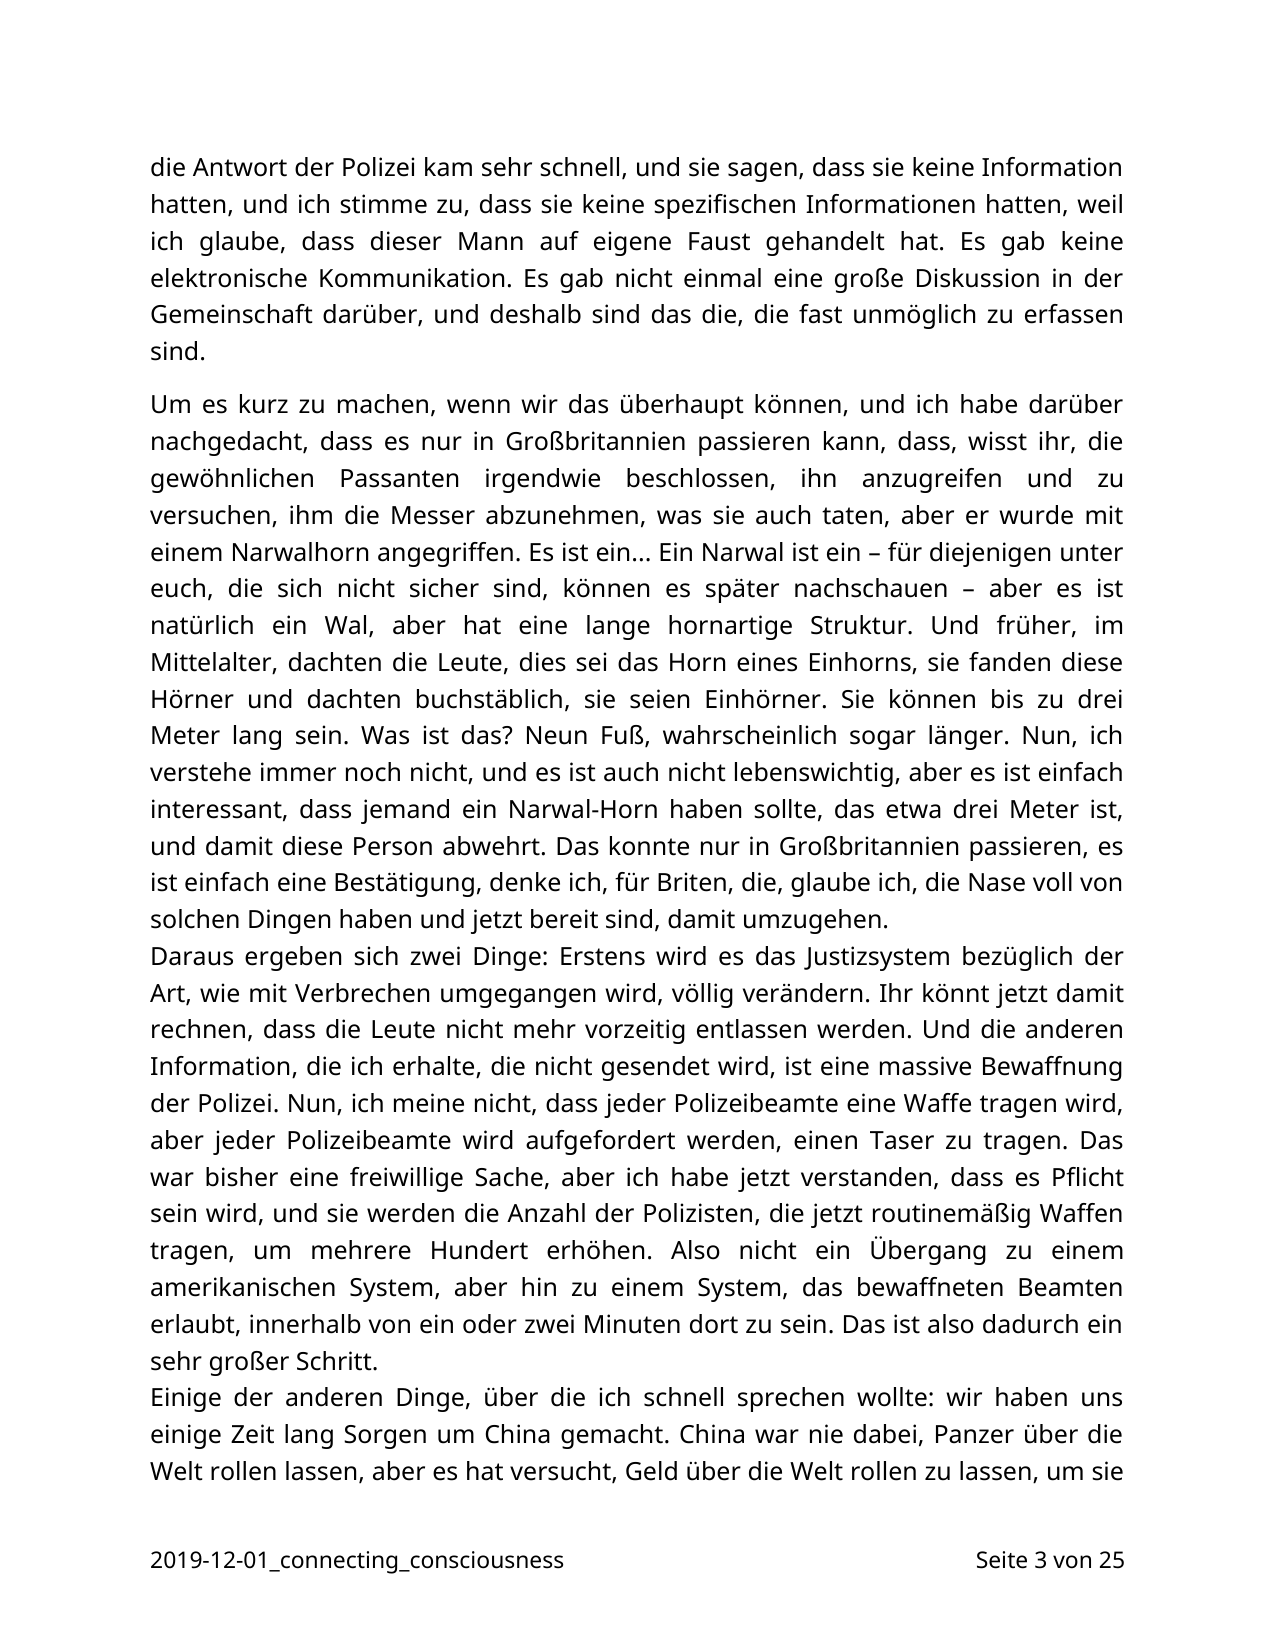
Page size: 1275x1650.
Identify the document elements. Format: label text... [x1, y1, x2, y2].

text Daraus ergeben sich zwei Dinge: Erstens wird es das Justizsystem bezüglich der Art, wie mit Verbrechen umgegangen wird, völlig verändern. Ihr könnt jetzt damit rechnen, dass die Leute nicht mehr vorzeitig entlassen werden. Und die anderen Information, die ich erhalte, die nicht gesendet wird, ist eine massive Bewaffnung der Polizei. Nun, ich meine nicht, dass jeder Polizeibeamte eine Waffe tragen wird, aber jeder Polizeibeamte wird aufgefordert werden, einen Taser zu tragen. Das war bisher eine freiwillige Sache, aber ich habe jetzt verstanden, dass es Pflicht sein wird, und sie werden die Anzahl der Polizisten, die jetzt routinemäßig Waffen tragen, um mehrere Hundert erhöhen. Also nicht ein Übergang zu einem amerikanischen System, aber hin zu einem System, das bewaffneten Beamten erlaubt, innerhalb von ein oder zwei Minuten dort zu sein. Das ist also dadurch ein sehr großer Schritt. [150, 939, 1125, 1377]
text Um es kurz zu machen, wenn wir das überhaupt können, und ich habe darüber nachgedacht, dass es nur in Großbritannien passieren kann, dass, wisst ihr, die gewöhnlichen Passanten irgendwie beschlossen, ihn anzugreifen und zu versuchen, ihm die Messer abzunehmen, was sie auch taten, aber er wurde mit einem Narwalhorn angegriffen. Es ist ein... Ein Narwal ist ein – für diejenigen unter euch, die sich nicht sicher sind, können es später nachschauen – aber es ist natürlich ein Wal, aber hat eine lange hornartige Struktur. Und früher, im Mittelalter, dachten die Leute, dies sei das Horn eines Einhorns, sie fanden diese Hörner und dachten buchstäblich, sie seien Einhörner. Sie können bis zu drei Meter lang sein. Was ist das? Neun Fuß, wahrscheinlich sogar länger. Nun, ich verstehe immer noch nicht, und es ist auch nicht lebenswichtig, aber es ist einfach interessant, dass jemand ein Narwal-Horn haben sollte, das etwa drei Meter ist, und damit diese Person abwehrt. Das konnte nur in Großbritannien passieren, es ist einfach eine Bestätigung, denke ich, für Briten, die, glaube ich, die Nase voll von solchen Dingen haben und jetzt bereit sind, damit umzugehen. [150, 387, 1125, 936]
text die Antwort der Polizei kam sehr schnell, und sie sagen, dass sie keine Information hatten, und ich stimme zu, dass sie keine spezifischen Informationen hatten, weil ich glaube, dass dieser Mann auf eigene Faust gehandelt hat. Es gab keine elektronische Kommunikation. Es gab nicht einmal eine große Diskussion in der Gemeinschaft darüber, und deshalb sind das die, die fast unmöglich zu erfassen sind. [150, 150, 1125, 368]
text Einige der anderen Dinge, über die ich schnell sprechen wollte: wir haben uns einige Zeit lang Sorgen um China gemacht. China war nie dabei, Panzer über die Welt rollen lassen, aber es hat versucht, Geld über die Welt rollen zu lassen, um sie [150, 1380, 1125, 1487]
